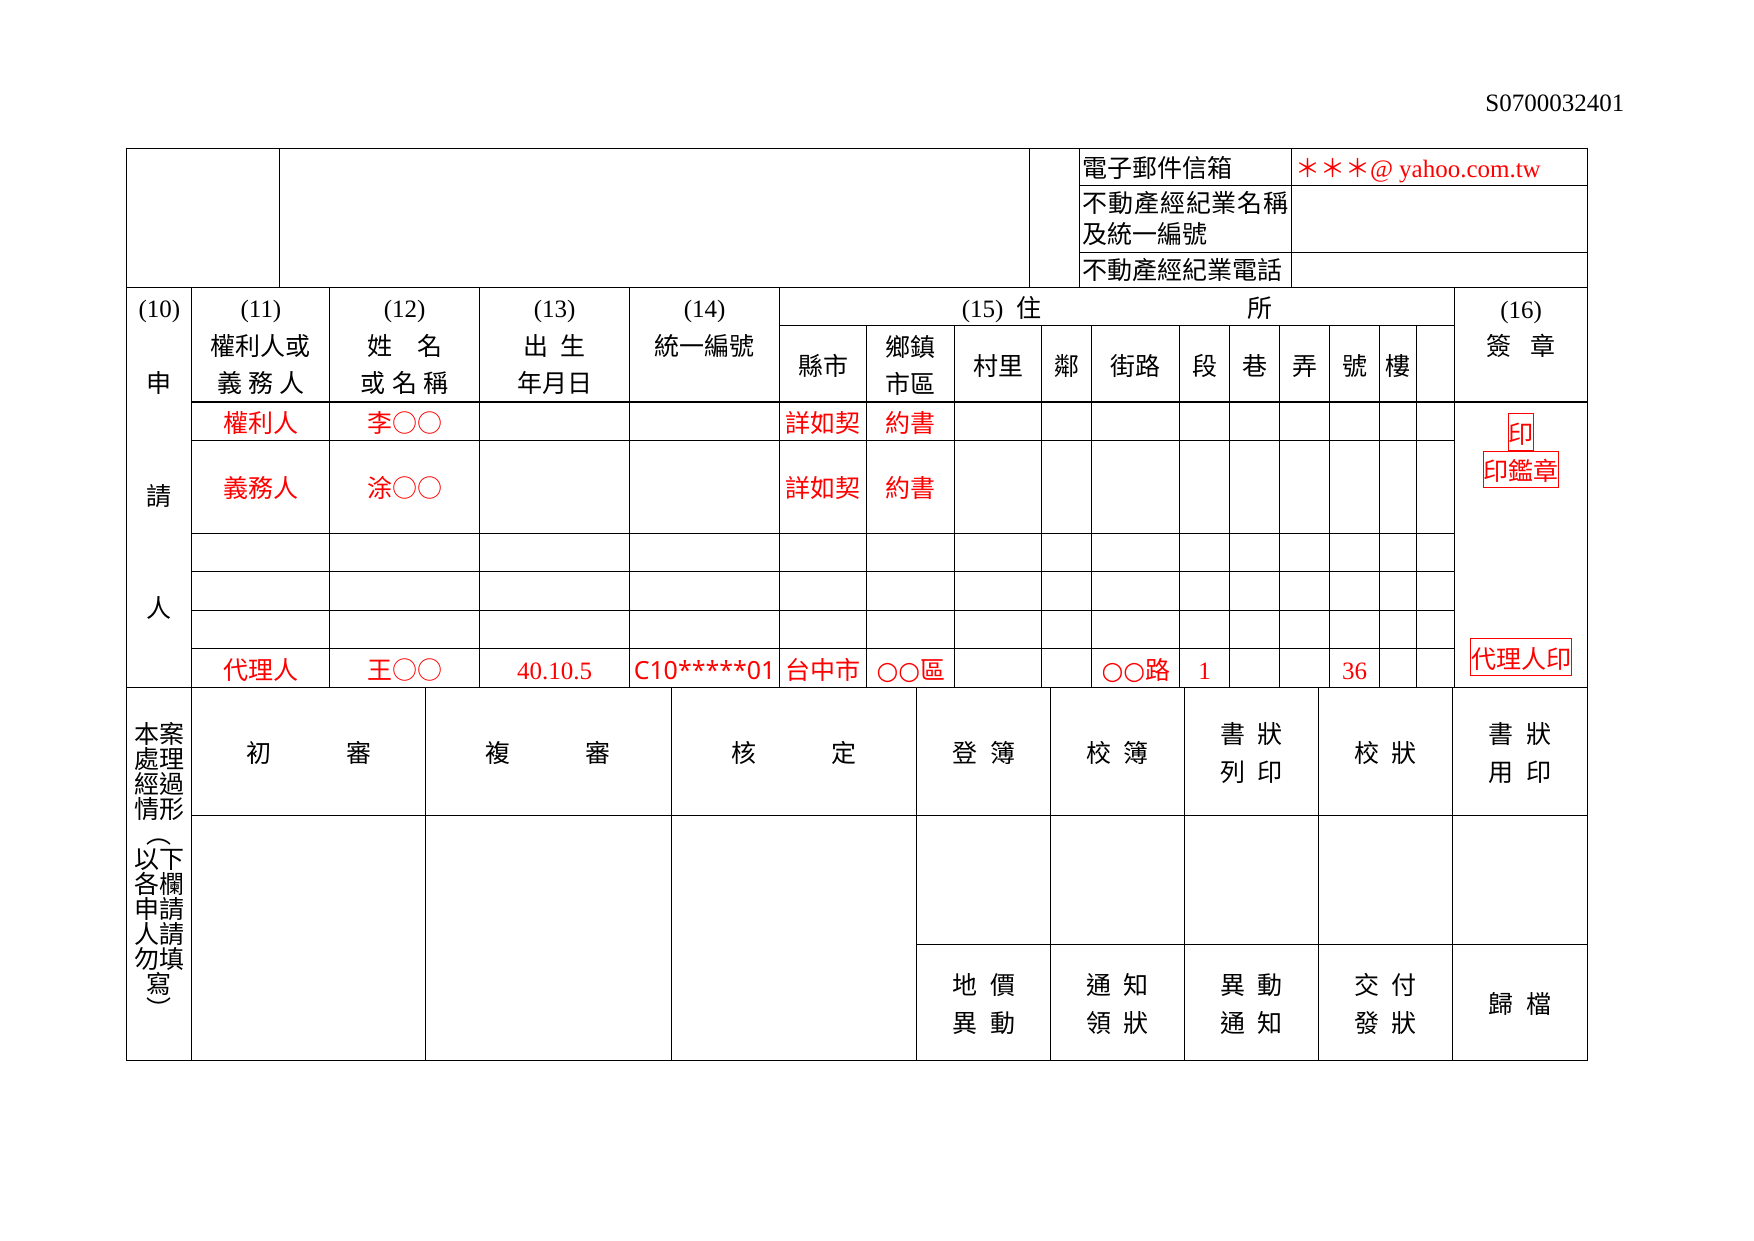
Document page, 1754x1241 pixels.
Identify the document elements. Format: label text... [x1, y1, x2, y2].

table_cell 台中市 [780, 649, 866, 687]
table_cell [1453, 816, 1587, 943]
table_cell [672, 816, 916, 1060]
table_cell [780, 572, 866, 610]
table_cell 核 定 [672, 688, 916, 815]
table_cell [280, 149, 1029, 287]
table_cell 書 狀 用 印 [1453, 688, 1587, 815]
table_cell 初 審 [192, 688, 425, 815]
table_cell [1030, 149, 1079, 287]
table_cell [192, 534, 329, 571]
table_cell 鄉鎮 市區 [867, 326, 954, 401]
table_cell 巷 [1230, 326, 1279, 401]
table_cell [955, 572, 1041, 610]
table_cell 涂○○ [330, 441, 479, 533]
table_cell [480, 441, 629, 533]
table_cell 詳如契 [780, 403, 866, 440]
table_cell [1092, 572, 1179, 610]
table_cell [1380, 572, 1416, 610]
table_cell ○○區 [867, 649, 954, 687]
table_cell 書 狀 列 印 [1185, 688, 1318, 815]
table_cell 36 [1330, 649, 1379, 687]
table_cell 不動產經紀業電話 [1080, 253, 1291, 287]
table_cell C10*****01 [630, 649, 779, 687]
table_cell [1280, 649, 1329, 687]
table_cell (10) 申 請 人 [127, 288, 191, 687]
table_cell [330, 572, 479, 610]
table_cell [630, 403, 779, 440]
table_cell [1092, 441, 1179, 533]
table_cell 地 價 異 動 [917, 945, 1050, 1060]
table_cell [1230, 611, 1279, 648]
table_cell [780, 611, 866, 648]
table_cell [480, 572, 629, 610]
table_cell [1330, 572, 1379, 610]
table_cell 交 付 發 狀 [1319, 945, 1452, 1060]
table_cell 街路 [1092, 326, 1179, 401]
table_cell [1042, 572, 1091, 610]
table_cell 縣市 [780, 326, 866, 401]
table_cell [630, 611, 779, 648]
table_cell [192, 611, 329, 648]
table_cell [1380, 534, 1416, 571]
table_cell [1042, 611, 1091, 648]
table_cell [1180, 611, 1229, 648]
table_cell (11) 權利人或 義 務 人 [192, 288, 329, 401]
table_cell [1330, 611, 1379, 648]
table_cell ＊＊＊@ yahoo.com.tw [1292, 149, 1587, 185]
table_cell [1330, 441, 1379, 533]
table_cell [1417, 572, 1454, 610]
table_cell [630, 534, 779, 571]
table_cell [1292, 253, 1587, 287]
table_cell [1180, 441, 1229, 533]
table_cell 印 印鑑章 代理人印 [1455, 403, 1587, 687]
table_cell 歸 檔 [1453, 945, 1587, 1060]
table_cell [1042, 534, 1091, 571]
table_cell [917, 816, 1050, 943]
table_cell [867, 611, 954, 648]
table_cell 權利人 [192, 403, 329, 440]
table_cell 李○○ [330, 403, 479, 440]
table_cell 詳如契 [780, 441, 866, 533]
table_cell [955, 649, 1041, 687]
table_cell [1417, 441, 1454, 533]
table_cell [1417, 403, 1454, 440]
table_cell 段 [1180, 326, 1229, 401]
table_cell [1051, 816, 1184, 943]
table_cell 弄 [1280, 326, 1329, 401]
table_cell [1092, 611, 1179, 648]
table_cell [1230, 534, 1279, 571]
table_cell 通 知 領 狀 [1051, 945, 1184, 1060]
table_cell [480, 611, 629, 648]
table_cell 本案處理經過情形︵ 以下各欄 申請人請勿填寫 ︶ [127, 688, 191, 1060]
table_cell (15) 住 所 [780, 288, 1454, 325]
table_cell [955, 534, 1041, 571]
table_cell [955, 441, 1041, 533]
table_cell (16) 簽 章 [1455, 288, 1587, 401]
table_cell [1330, 534, 1379, 571]
table_cell 村里 [955, 326, 1041, 401]
table_cell [1180, 403, 1229, 440]
table_cell [1319, 816, 1452, 943]
table_cell [1180, 572, 1229, 610]
table_cell 電子郵件信箱 [1080, 149, 1291, 185]
table_cell 校 狀 [1319, 688, 1452, 815]
table_cell [1280, 441, 1329, 533]
table_cell 1 [1180, 649, 1229, 687]
table_cell [1230, 649, 1279, 687]
table_cell [480, 534, 629, 571]
table_cell [480, 403, 629, 440]
table_cell (14) 統一編號 [630, 288, 779, 401]
table_cell [1042, 441, 1091, 533]
table_cell (13) 出 生 年月日 [480, 288, 629, 401]
table_cell [867, 572, 954, 610]
table_cell [630, 441, 779, 533]
table_cell 代理人 [192, 649, 329, 687]
table_cell [1292, 186, 1587, 252]
table_cell [1280, 403, 1329, 440]
table_cell 異 動 通 知 [1185, 945, 1318, 1060]
table_cell 鄰 [1042, 326, 1091, 401]
table_cell [630, 572, 779, 610]
table_cell [1230, 403, 1279, 440]
table_cell [1280, 572, 1329, 610]
table_cell [426, 816, 671, 1060]
table_cell 號 [1330, 326, 1379, 401]
table_cell 複 審 [426, 688, 671, 815]
table_cell [1380, 611, 1416, 648]
table_cell [1042, 649, 1091, 687]
table_cell [1092, 534, 1179, 571]
table_cell 校 簿 [1051, 688, 1184, 815]
table_cell [1280, 534, 1329, 571]
table_cell [1380, 403, 1416, 440]
table_cell [1380, 649, 1416, 687]
table_cell [1180, 534, 1229, 571]
table_cell [1417, 649, 1454, 687]
table_cell [192, 572, 329, 610]
table_cell [1417, 326, 1454, 401]
table_cell 義務人 [192, 441, 329, 533]
table_cell [330, 534, 479, 571]
table_cell [1380, 441, 1416, 533]
table_cell [1185, 816, 1318, 943]
table_cell 樓 [1380, 326, 1416, 401]
table_cell [955, 403, 1041, 440]
table_cell [955, 611, 1041, 648]
table_cell 王○○ [330, 649, 479, 687]
table_cell [1230, 572, 1279, 610]
table_cell [1417, 611, 1454, 648]
table_cell [1330, 403, 1379, 440]
table_cell [780, 534, 866, 571]
table_cell 登 簿 [917, 688, 1050, 815]
table_cell [330, 611, 479, 648]
table_cell [192, 816, 425, 1060]
table_cell (12) 姓 名 或 名 稱 [330, 288, 479, 401]
table_cell 40.10.5 [480, 649, 629, 687]
table_cell 約書 [867, 403, 954, 440]
table_cell ○○路 [1092, 649, 1179, 687]
table_cell [1042, 403, 1091, 440]
table_cell 不動產經紀業名稱及統一編號 [1080, 186, 1291, 252]
table_cell [1092, 403, 1179, 440]
table_cell [1230, 441, 1279, 533]
table_cell [1417, 534, 1454, 571]
table_cell [1280, 611, 1329, 648]
table_cell [127, 149, 279, 287]
table_cell 約書 [867, 441, 954, 533]
table_cell [867, 534, 954, 571]
